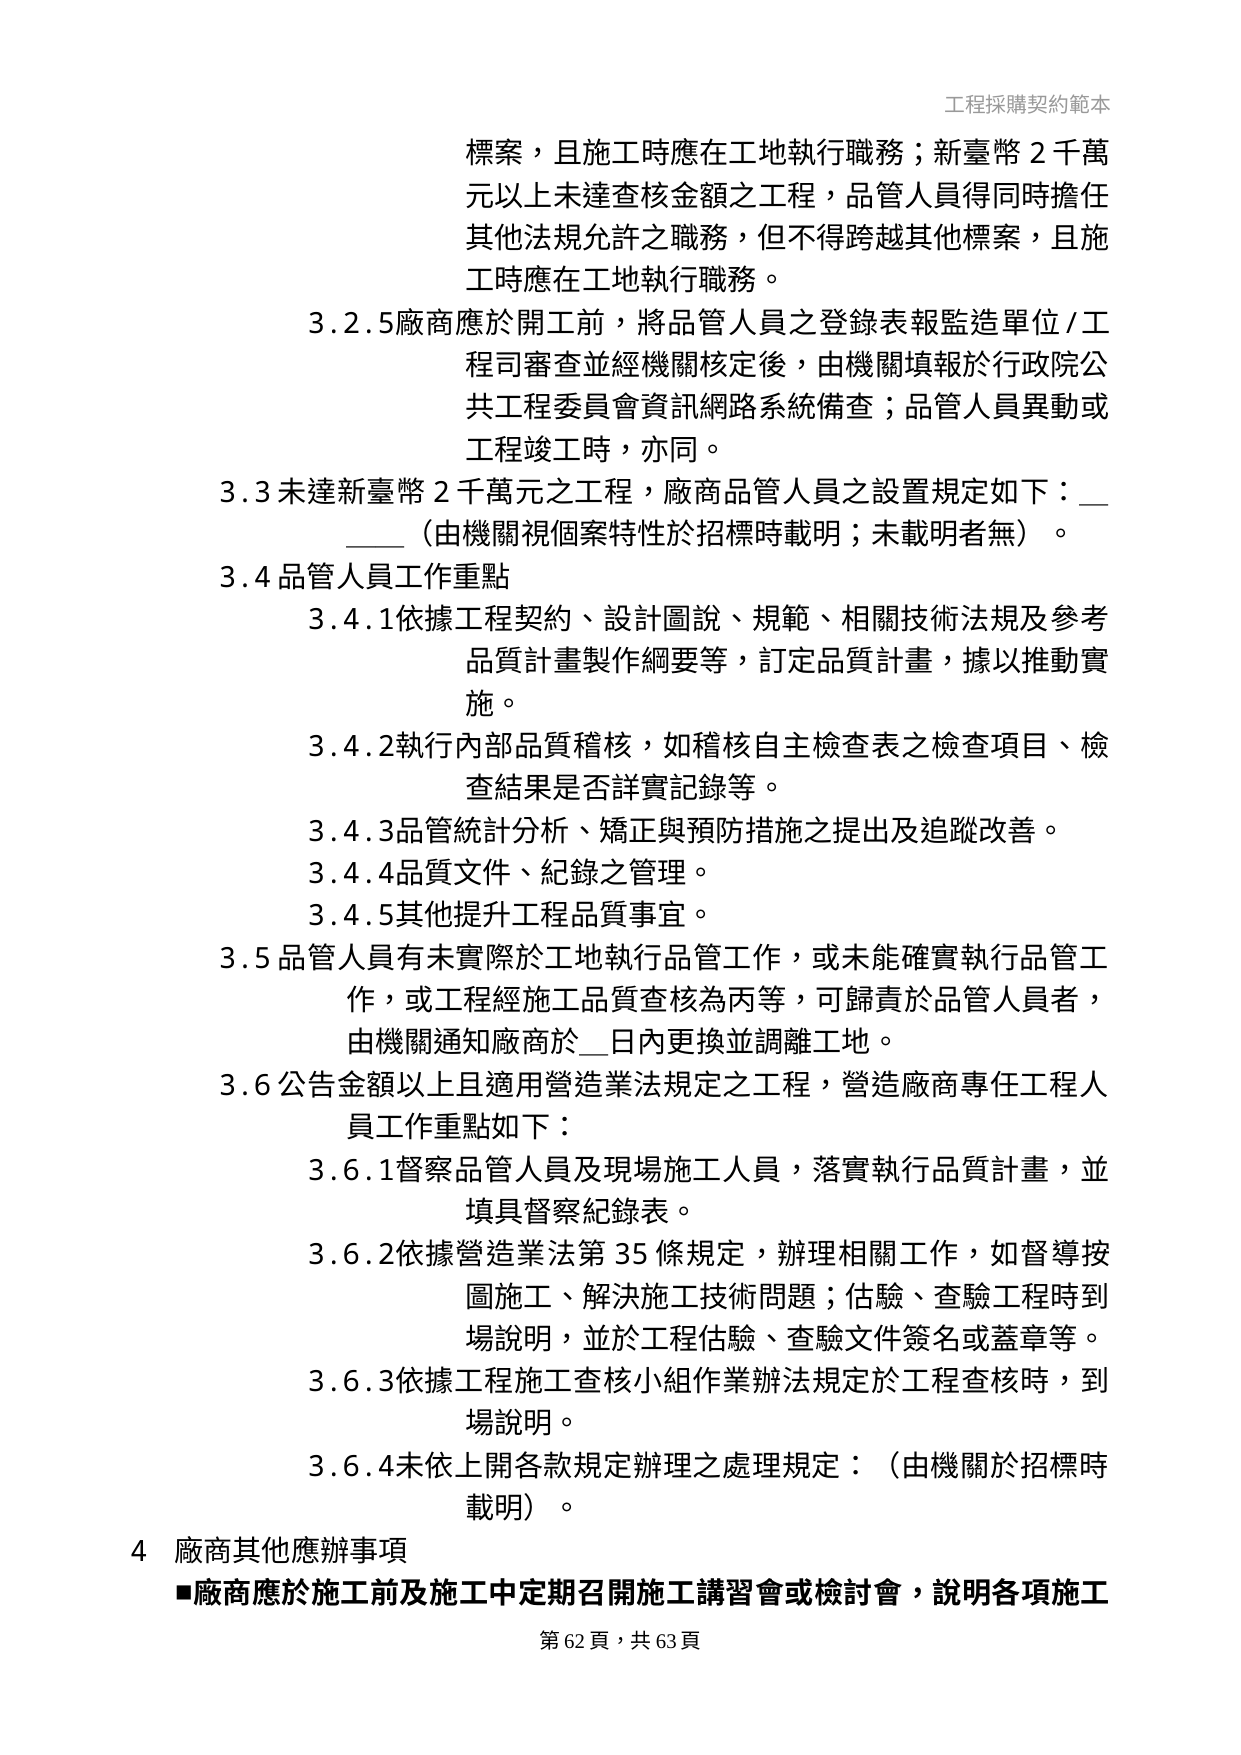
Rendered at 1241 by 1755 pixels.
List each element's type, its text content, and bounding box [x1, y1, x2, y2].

list 督察品管人員及現場施工人員，落實執行品質計畫，並填具督察紀錄表。 [307, 1146, 1110, 1231]
list 依據工程施工查核小組作業辦法規定於工程查核時，到場說明。 [307, 1358, 1110, 1442]
list 廠商其他應辦事項 [130, 1527, 1110, 1569]
list 其他提升工程品質事宜。 [307, 892, 1110, 934]
text ■廠商應於施工前及施工中定期召開施工講習會或檢討會，說明各項施工 [175, 1569, 1110, 1612]
list 執行內部品質稽核，如稽核自主檢查表之檢查項目、檢查結果是否詳實記錄等。 [307, 722, 1110, 807]
list 品管統計分析、矯正與預防措施之提出及追蹤改善。 [307, 807, 1110, 849]
list 品質文件、紀錄之管理。 [307, 849, 1110, 892]
list 品管人員工作重點 [218, 553, 1110, 596]
list 廠商應於開工前，將品管人員之登錄表報監造單位/工程司審查並經機關核定後，由機關填報於行政院公共工程委員會資訊網路系統備查；品管人員異動或工程竣工時，亦同。 [307, 299, 1110, 468]
list 依據工程契約、設計圖說、規範、相關技術法規及參考品質計畫製作綱要等，訂定品質計畫，據以推動實施。 [307, 596, 1110, 722]
list 標案，且施工時應在工地執行職務；新臺幣2千萬元以上未達查核金額之工程，品管人員得同時擔任其他法規允許之職務，但不得跨越其他標案，且施工時應在工地執行職務。 [307, 130, 1110, 299]
list 公告金額以上且適用營造業法規定之工程，營造廠商專任工程人員工作重點如下： [218, 1061, 1110, 1146]
list 未達新臺幣2千萬元之工程，廠商品管人員之設置規定如下：＿＿＿（由機關視個案特性於招標時載明；未載明者無）。 [218, 468, 1110, 553]
list 依據營造業法第35條規定，辦理相關工作，如督導按圖施工、解決施工技術問題；估驗、查驗工程時到場說明，並於工程估驗、查驗文件簽名或蓋章等。 [307, 1231, 1110, 1358]
list 未依上開各款規定辦理之處理規定：（由機關於招標時載明）。 [307, 1442, 1110, 1527]
list 品管人員有未實際於工地執行品管工作，或未能確實執行品管工作，或工程經施工品質查核為丙等，可歸責於品管人員者，由機關通知廠商於＿日內更換並調離工地。 [218, 934, 1110, 1061]
